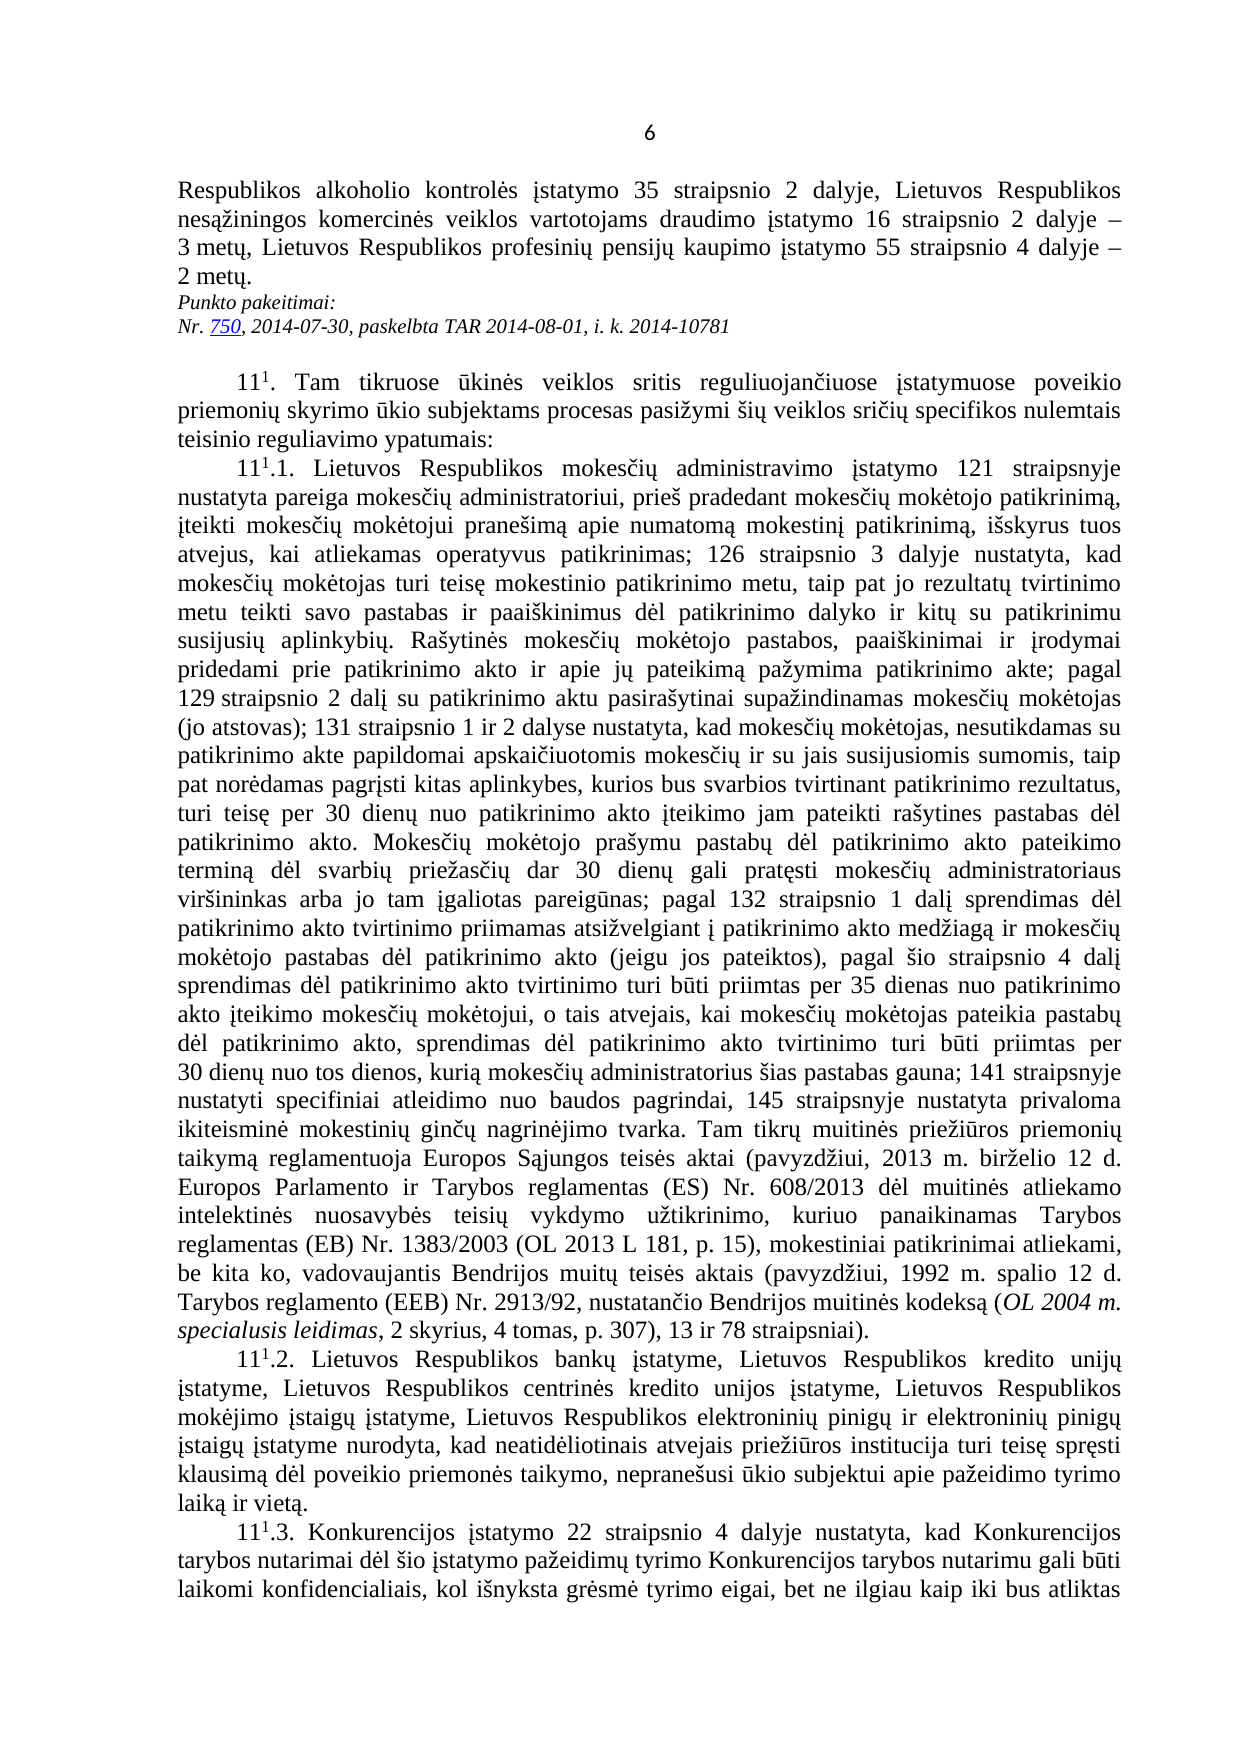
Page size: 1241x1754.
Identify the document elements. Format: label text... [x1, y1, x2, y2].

text 111.3. Konkurencijos įstatymo 22 straipsnio 4 dalyje nustatyta, kad Konkurencijos tarybos nutarimai dėl šio įstatymo pažeidimų tyrimo Konkurencijos tarybos nutarimu gali būti laikomi konfidencialiais, kol išnyksta grėsmė tyrimo eigai, bet ne ilgiau kaip iki bus atliktas [177, 1517, 1122, 1603]
text 111.2. Lietuvos Respublikos bankų įstatyme, Lietuvos Respublikos kredito unijų įstatyme, Lietuvos Respublikos centrinės kredito unijos įstatyme, Lietuvos Respublikos mokėjimo įstaigų įstatyme, Lietuvos Respublikos elektroninių pinigų ir elektroninių pinigų įstaigų įstatyme nurodyta, kad neatidėliotinais atvejais priežiūros institucija turi teisę spręsti klausimą dėl poveikio priemonės taikymo, nepranešusi ūkio subjektui apie pažeidimo tyrimo laiką ir vietą. [177, 1344, 1122, 1517]
text Punkto pakeitimai: [177, 290, 1122, 314]
text Nr. 750, 2014-07-30, paskelbta TAR 2014-08-01, i. k. 2014-10781 [177, 314, 1122, 338]
text 111.1. Lietuvos Respublikos mokesčių administravimo įstatymo 121 straipsnyje nustatyta pareiga mokesčių administratoriui, prieš pradedant mokesčių mokėtojo patikrinimą, įteikti mokesčių mokėtojui pranešimą apie numatomą mokestinį patikrinimą, išskyrus tuos atvejus, kai atliekamas operatyvus patikrinimas; 126 straipsnio 3 dalyje nustatyta, kad mokesčių mokėtojas turi teisę mokestinio patikrinimo metu, taip pat jo rezultatų tvirtinimo metu teikti savo pastabas ir paaiškinimus dėl patikrinimo dalyko ir kitų su patikrinimu susijusių aplinkybių. Rašytinės mokesčių mokėtojo pastabos, paaiškinimai ir įrodymai pridedami prie patikrinimo akto ir apie jų pateikimą pažymima patikrinimo akte; pagal 129 straipsnio 2 dalį su patikrinimo aktu pasirašytinai supažindinamas mokesčių mokėtojas (jo atstovas); 131 straipsnio 1 ir 2 dalyse nustatyta, kad mokesčių mokėtojas, nesutikdamas su patikrinimo akte papildomai apskaičiuotomis mokesčių ir su jais susijusiomis sumomis, taip pat norėdamas pagrįsti kitas aplinkybes, kurios bus svarbios tvirtinant patikrinimo rezultatus, turi teisę per 30 dienų nuo patikrinimo akto įteikimo jam pateikti rašytines pastabas dėl patikrinimo akto. Mokesčių mokėtojo prašymu pastabų dėl patikrinimo akto pateikimo terminą dėl svarbių priežasčių dar 30 dienų gali pratęsti mokesčių administratoriaus viršininkas arba jo tam įgaliotas pareigūnas; pagal 132 straipsnio 1 dalį sprendimas dėl patikrinimo akto tvirtinimo priimamas atsižvelgiant į patikrinimo akto medžiagą ir mokesčių mokėtojo pastabas dėl patikrinimo akto (jeigu jos pateiktos), pagal šio straipsnio 4 dalį sprendimas dėl patikrinimo akto tvirtinimo turi būti priimtas per 35 dienas nuo patikrinimo akto įteikimo mokesčių mokėtojui, o tais atvejais, kai mokesčių mokėtojas pateikia pastabų dėl patikrinimo akto, sprendimas dėl patikrinimo akto tvirtinimo turi būti priimtas per 30 dienų nuo tos dienos, kurią mokesčių administratorius šias pastabas gauna; 141 straipsnyje nustatyti specifiniai atleidimo nuo baudos pagrindai, 145 straipsnyje nustatyta privaloma ikiteisminė mokestinių ginčų nagrinėjimo tvarka. Tam tikrų muitinės priežiūros priemonių taikymą reglamentuoja Europos Sąjungos teisės aktai (pavyzdžiui, 2013 m. birželio 12 d. Europos Parlamento ir Tarybos reglamentas (ES) Nr. 608/2013 dėl muitinės atliekamo intelektinės nuosavybės teisių vykdymo užtikrinimo, kuriuo panaikinamas Tarybos reglamentas (EB) Nr. 1383/2003 (OL 2013 L 181, p. 15), mokestiniai patikrinimai atliekami, be kita ko, vadovaujantis Bendrijos muitų teisės aktais (pavyzdžiui, 1992 m. spalio 12 d. Tarybos reglamento (EEB) Nr. 2913/92, nustatančio Bendrijos muitinės kodeksą (OL 2004 m. specialusis leidimas, 2 skyrius, 4 tomas, p. 307), 13 ir 78 straipsniai). [177, 453, 1122, 1344]
text 111. Tam tikruose ūkinės veiklos sritis reguliuojančiuose įstatymuose poveikio priemonių skyrimo ūkio subjektams procesas pasižymi šių veiklos sričių specifikos nulemtais teisinio reguliavimo ypatumais: [177, 367, 1122, 453]
text Respublikos alkoholio kontrolės įstatymo 35 straipsnio 2 dalyje, Lietuvos Respublikos nesąžiningos komercinės veiklos vartotojams draudimo įstatymo 16 straipsnio 2 dalyje – 3 metų, Lietuvos Respublikos profesinių pensijų kaupimo įstatymo 55 straipsnio 4 dalyje – 2 metų. [177, 175, 1122, 290]
